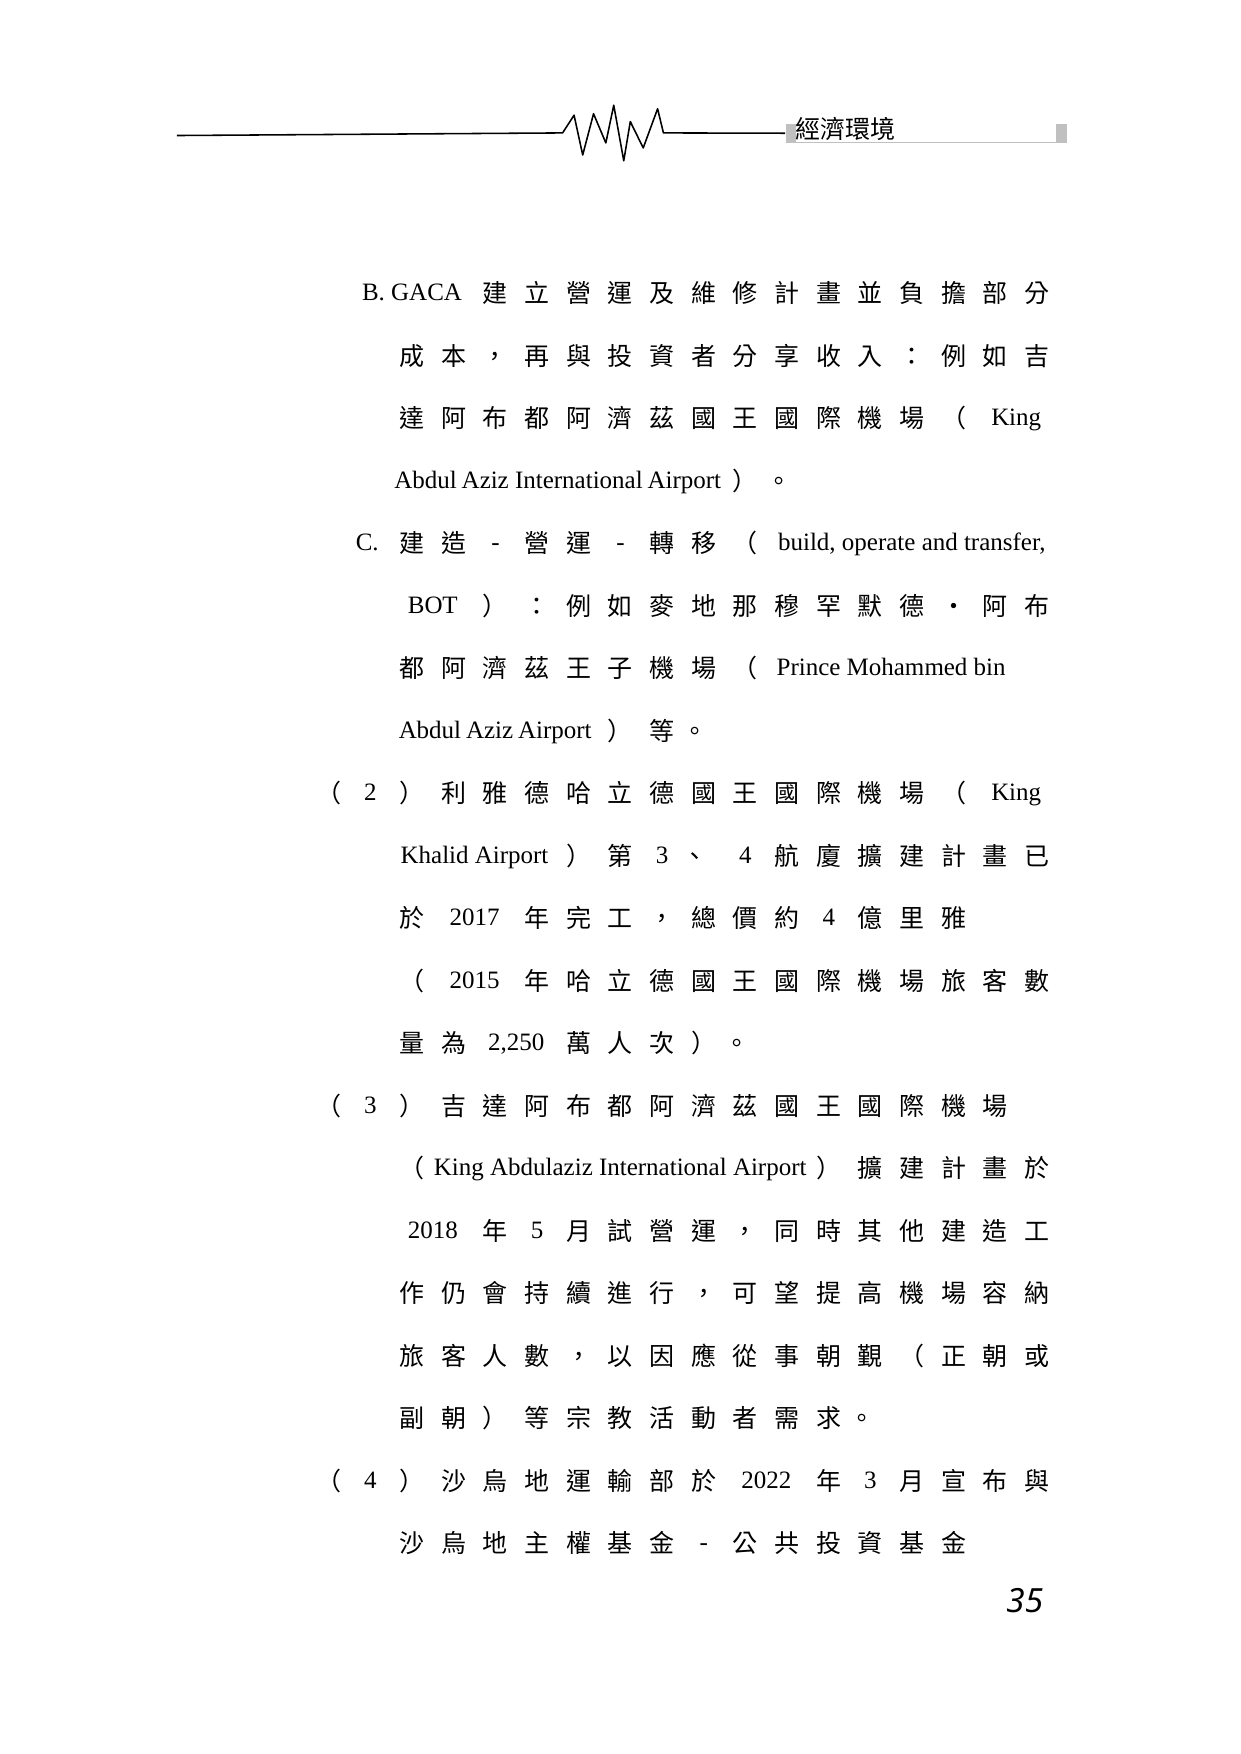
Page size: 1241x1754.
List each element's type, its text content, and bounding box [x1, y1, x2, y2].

text （4）沙烏地運輸部於2022年3月宣布與沙烏地主權基金-公共投資基金 [306, 1438, 1058, 1563]
text C. 建造-營運-轉移（build, operate and transfer, BOT）：例如麥地那穆罕默德‧阿布都阿濟茲王子機場（Prince Mohammed bin Abdul Aziz Airport）等。 [330, 500, 1058, 750]
text B. GACA建立營運及維修計畫並負擔部分成本，再與投資者分享收入：例如吉達阿布都阿濟茲國王國際機場（King Abdul Aziz International Airport）。 [330, 250, 1058, 500]
text （2）利雅德哈立德國王國際機場（King Khalid Airport）第3、4航廈擴建計畫已於2017年完工，總價約4億里雅（2015年哈立德國王國際機場旅客數量為2,250萬人次）。 [306, 750, 1058, 1063]
text （3）吉達阿布都阿濟茲國王國際機場（King Abdulaziz International Airport）擴建計畫於2018年5月試營運，同時其他建造工作仍會持續進行，可望提高機場容納旅客人數，以因應從事朝覲（正朝或副朝）等宗教活動者需求。 [306, 1063, 1058, 1438]
